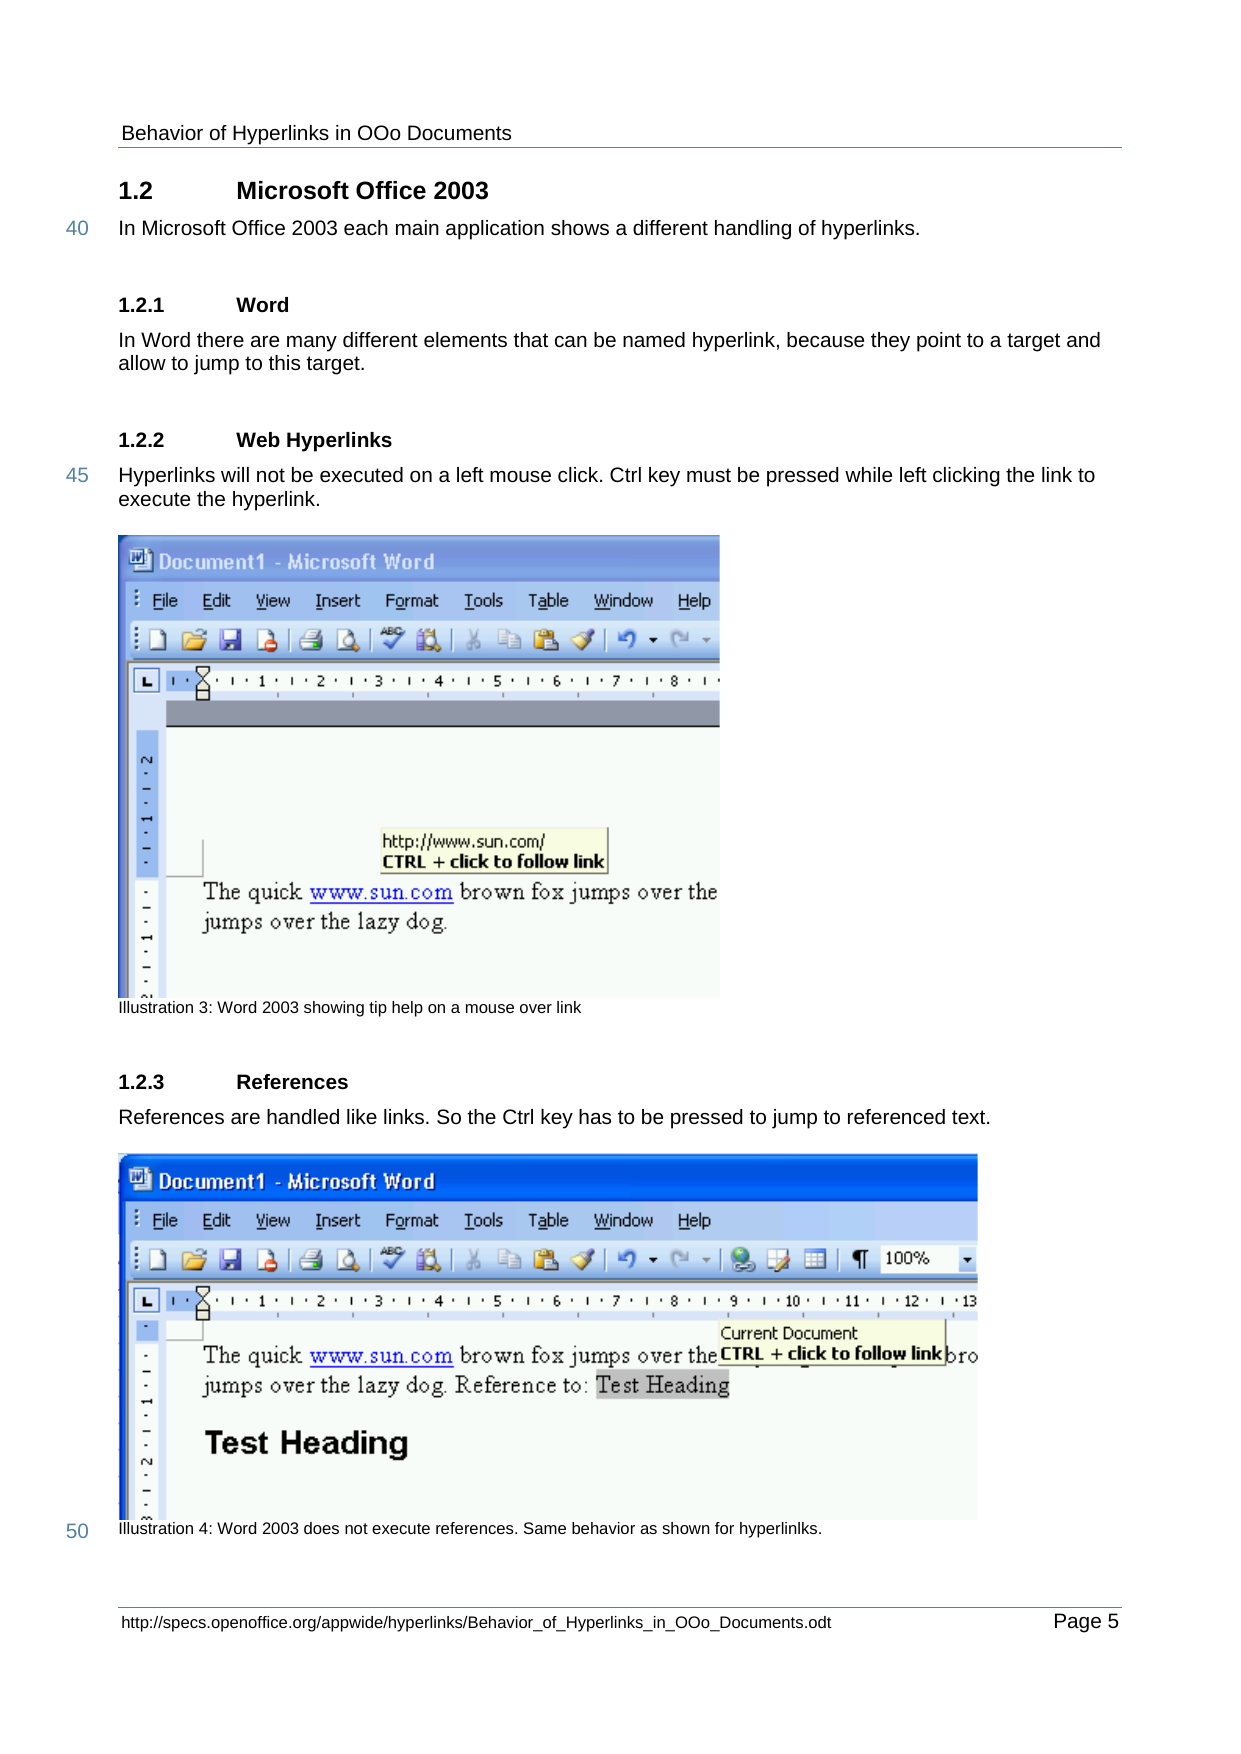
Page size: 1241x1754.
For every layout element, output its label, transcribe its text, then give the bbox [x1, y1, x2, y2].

picture [118, 1153, 978, 1520]
text In Word there are many different elements that can be named hyperlink, because they point to a target and allow to jump to this target. [118, 328, 1122, 375]
text Illustration 3: Word 2003 showing tip help on a mouse over link [118, 998, 720, 1017]
subtitle Word [118, 293, 1122, 317]
subtitle Microsoft Office 2003 [118, 177, 1122, 205]
text In Microsoft Office 2003 each main application shows a different handling of hyperlinks. [118, 216, 1122, 240]
text References are handled like links. So the Ctrl key has to be pressed to jump to referenced text. [118, 1105, 1122, 1129]
subtitle Web Hyperlinks [118, 429, 1122, 452]
subtitle References [118, 1070, 1122, 1094]
text Illustration 4: Word 2003 does not execute references. Same behavior as shown for hyperlinlks. [118, 1520, 977, 1538]
text Hyperlinks will not be executed on a left mouse click. Ctrl key must be pressed while left clicking the link to execute the hyperlink. [118, 464, 1122, 510]
picture [118, 535, 720, 998]
